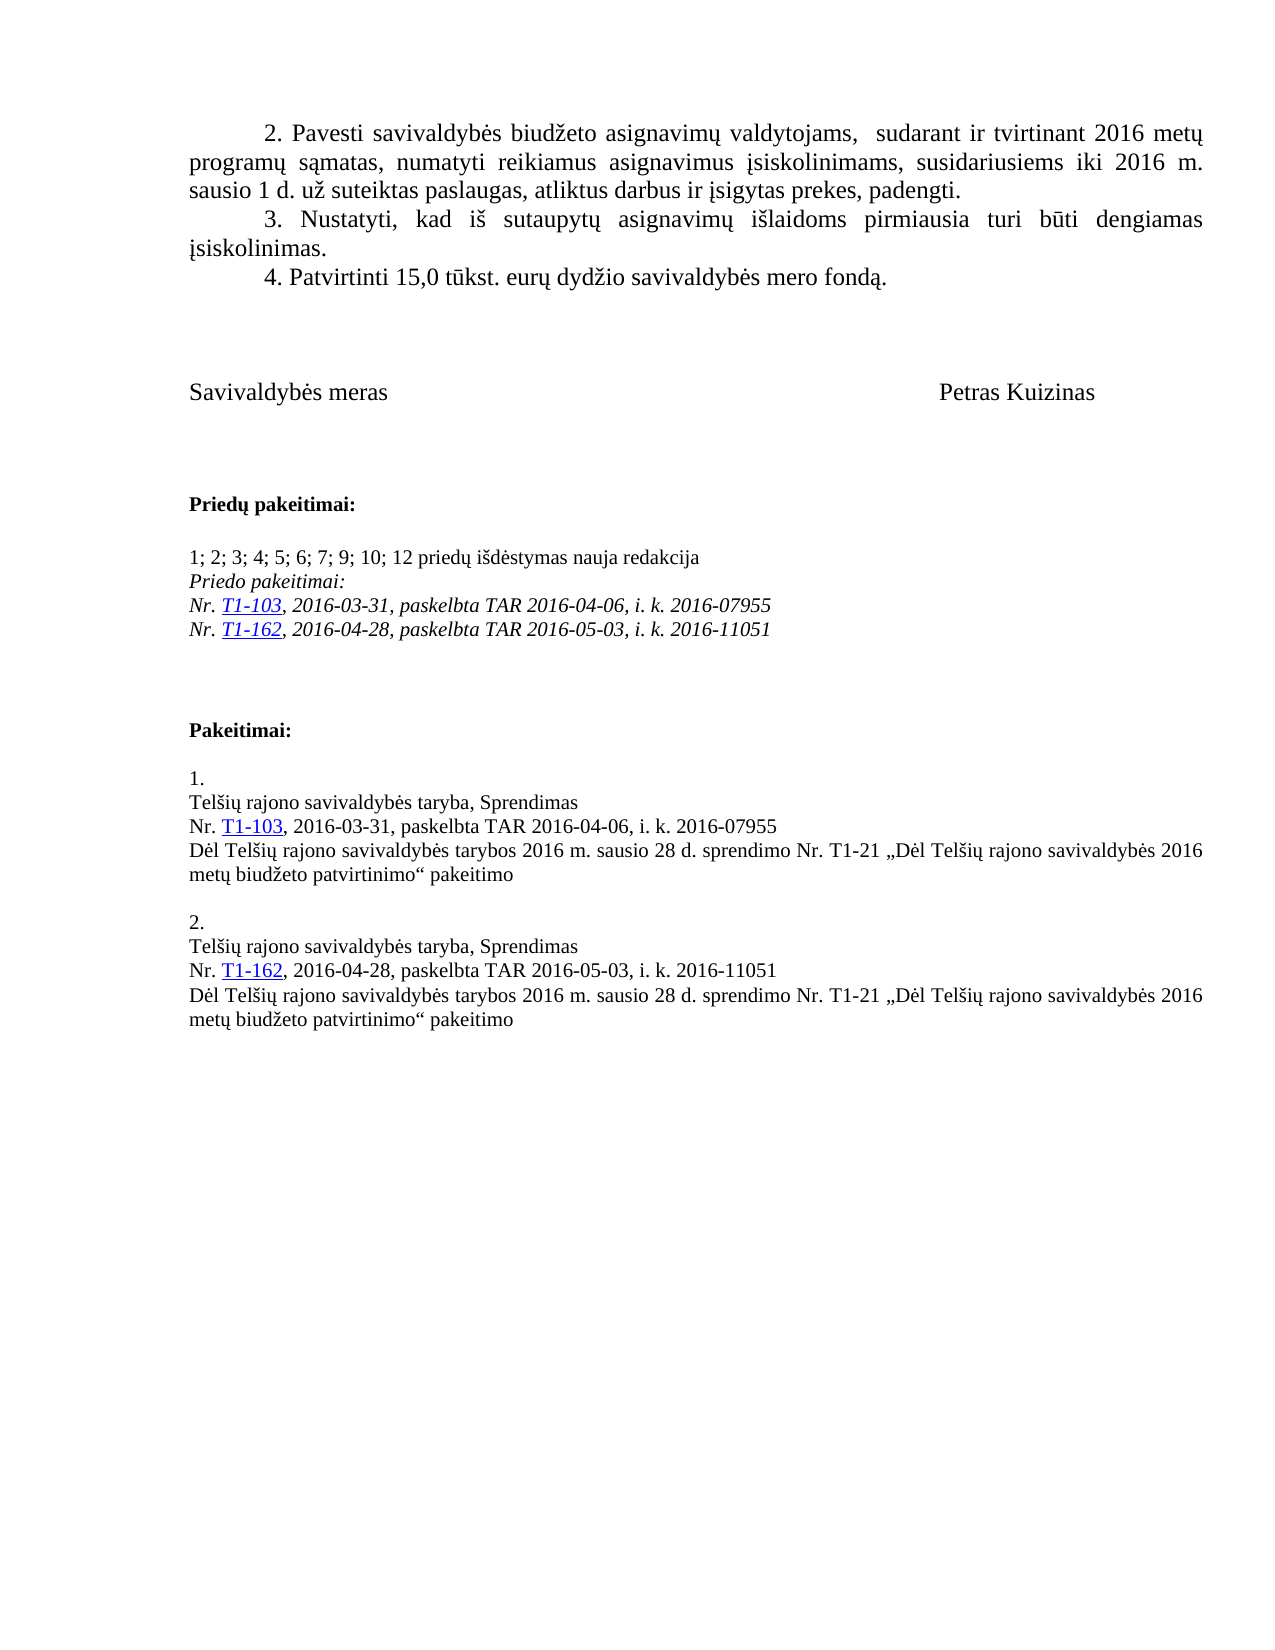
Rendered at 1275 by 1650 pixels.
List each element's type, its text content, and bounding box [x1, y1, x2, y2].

text Nr. T1-103, 2016-03-31, paskelbta TAR 2016-04-06, i. k. 2016-07955 [189, 593, 1204, 617]
text 1; 2; 3; 4; 5; 6; 7; 9; 10; 12 priedų išdėstymas nauja redakcija [189, 545, 1204, 569]
text 4. Patvirtinti 15,0 tūkst. eurų dydžio savivaldybės mero fondą. [189, 262, 1204, 291]
text Priedų pakeitimai: [189, 492, 1204, 516]
text Pakeitimai: [189, 718, 1204, 742]
text Telšių rajono savivaldybės taryba, Sprendimas [189, 934, 1204, 958]
text 2. Pavesti savivaldybės biudžeto asignavimų valdytojams, sudarant ir tvirtinant 2016 metų programų sąmatas, numatyti reikiamus asignavimus įsiskolinimams, susidariusiems iki 2016 m. sausio 1 d. už suteiktas paslaugas, atliktus darbus ir įsigytas prekes, padengti. [189, 118, 1204, 204]
text 1. [189, 766, 1204, 790]
text 2. [189, 910, 1204, 934]
text Nr. T1-103, 2016-03-31, paskelbta TAR 2016-04-06, i. k. 2016-07955 [189, 814, 1204, 838]
text Nr. T1-162, 2016-04-28, paskelbta TAR 2016-05-03, i. k. 2016-11051 [189, 617, 1204, 641]
text Dėl Telšių rajono savivaldybės tarybos 2016 m. sausio 28 d. sprendimo Nr. T1-21 „Dėl Telšių rajono savivaldybės 2016 metų biudžeto patvirtinimo“ pakeitimo [189, 838, 1204, 886]
text Dėl Telšių rajono savivaldybės tarybos 2016 m. sausio 28 d. sprendimo Nr. T1-21 „Dėl Telšių rajono savivaldybės 2016 metų biudžeto patvirtinimo“ pakeitimo [189, 982, 1204, 1031]
text 3. Nustatyti, kad iš sutaupytų asignavimų išlaidoms pirmiausia turi būti dengiamas įsiskolinimas. [189, 204, 1204, 262]
text Nr. T1-162, 2016-04-28, paskelbta TAR 2016-05-03, i. k. 2016-11051 [189, 958, 1204, 982]
text Savivaldybės meras Petras Kuizinas [189, 377, 1204, 406]
text Telšių rajono savivaldybės taryba, Sprendimas [189, 790, 1204, 814]
text Priedo pakeitimai: [189, 569, 1204, 593]
